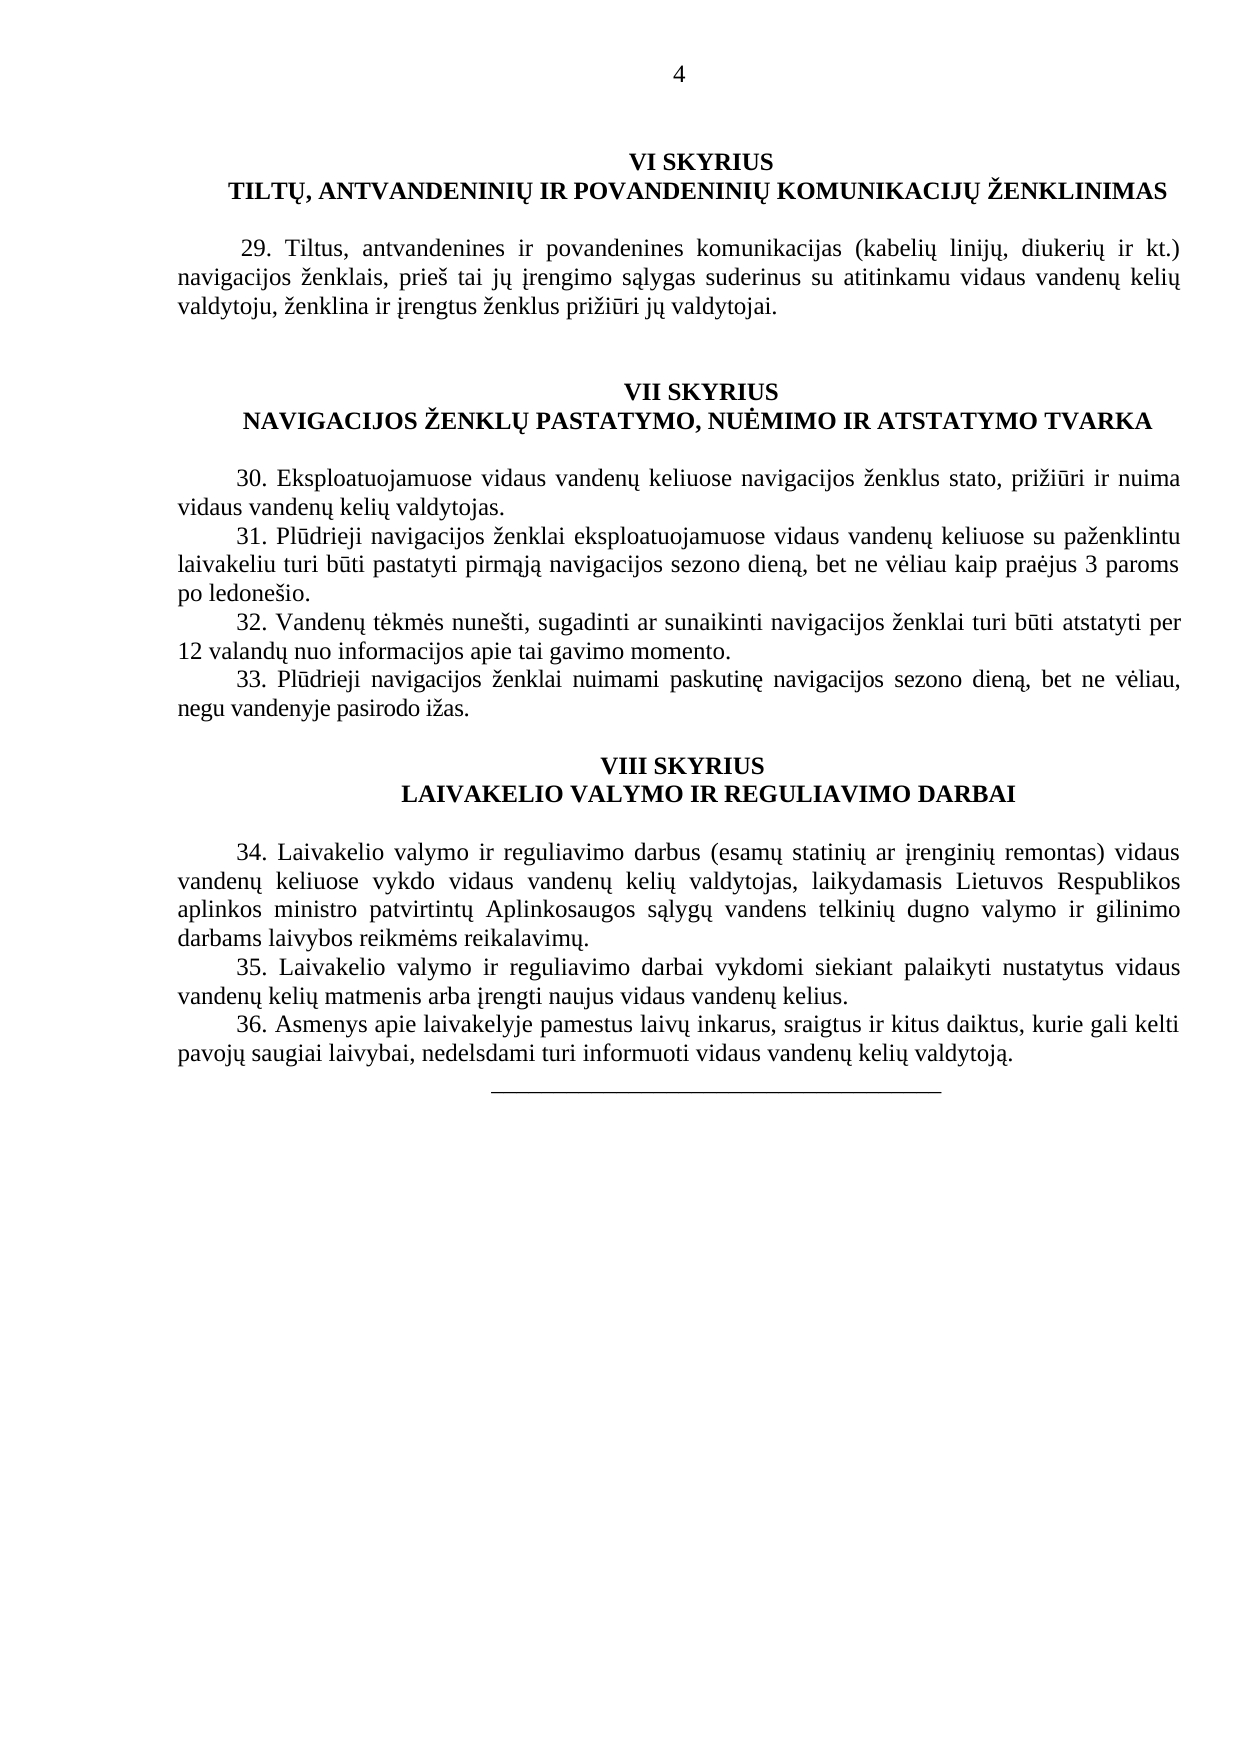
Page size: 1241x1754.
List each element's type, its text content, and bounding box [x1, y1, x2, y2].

text TILTŲ, ANTVANDENINIŲ IR POVANDENINIŲ KOMUNIKACIJŲ ŽENKLINIMAS [215, 176, 1181, 204]
text NAVIGACIJOS ŽENKLŲ PASTATYMO, NUĖMIMO IR ATSTATYMO TVARKA [215, 406, 1181, 434]
text 29. Tiltus, antvandenines ir povandenines komunikacijas (kabelių linijų, diukerių ir kt.) navigacijos ženklais, prieš tai jų įrengimo sąlygas suderinus su atitinkamu vidaus vandenų kelių valdytoju, ženklina ir įrengtus ženklus prižiūri jų valdytojai. [177, 233, 1181, 319]
text VI SKYRIUS [215, 147, 1181, 176]
text ____________________________________ [177, 1067, 1181, 1096]
text 31. Plūdrieji navigacijos ženklai eksploatuojamuose vidaus vandenų keliuose su paženklintu laivakeliu turi būti pastatyti pirmąją navigacijos sezono dieną, bet ne vėliau kaip praėjus 3 paroms po ledonešio. [177, 521, 1181, 607]
text 32. Vandenų tėkmės nunešti, sugadinti ar sunaikinti navigacijos ženklai turi būti atstatyti per 12 valandų nuo informacijos apie tai gavimo momento. [177, 607, 1181, 664]
text 36. Asmenys apie laivakelyje pamestus laivų inkarus, sraigtus ir kitus daiktus, kurie gali kelti pavojų saugiai laivybai, nedelsdami turi informuoti vidaus vandenų kelių valdytoją. [177, 1009, 1181, 1067]
text VII SKYRIUS [215, 377, 1181, 406]
text 30. Eksploatuojamuose vidaus vandenų keliuose navigacijos ženklus stato, prižiūri ir nuima vidaus vandenų kelių valdytojas. [177, 463, 1181, 521]
text 33. Plūdrieji navigacijos ženklai nuimami paskutinę navigacijos sezono dieną, bet ne vėliau, negu vandenyje pasirodo ižas. [177, 664, 1181, 722]
text VIII SKYRIUS [177, 751, 1181, 779]
text 34. Laivakelio valymo ir reguliavimo darbus (esamų statinių ar įrenginių remontas) vidaus vandenų keliuose vykdo vidaus vandenų kelių valdytojas, laikydamasis Lietuvos Respublikos aplinkos ministro patvirtintų Aplinkosaugos sąlygų vandens telkinių dugno valymo ir gilinimo darbams laivybos reikmėms reikalavimų. [177, 837, 1181, 952]
text LAIVAKELIO VALYMO IR REGULIAVIMO DARBAI [236, 779, 1181, 808]
text 35. Laivakelio valymo ir reguliavimo darbai vykdomi siekiant palaikyti nustatytus vidaus vandenų kelių matmenis arba įrengti naujus vidaus vandenų kelius. [177, 952, 1181, 1009]
